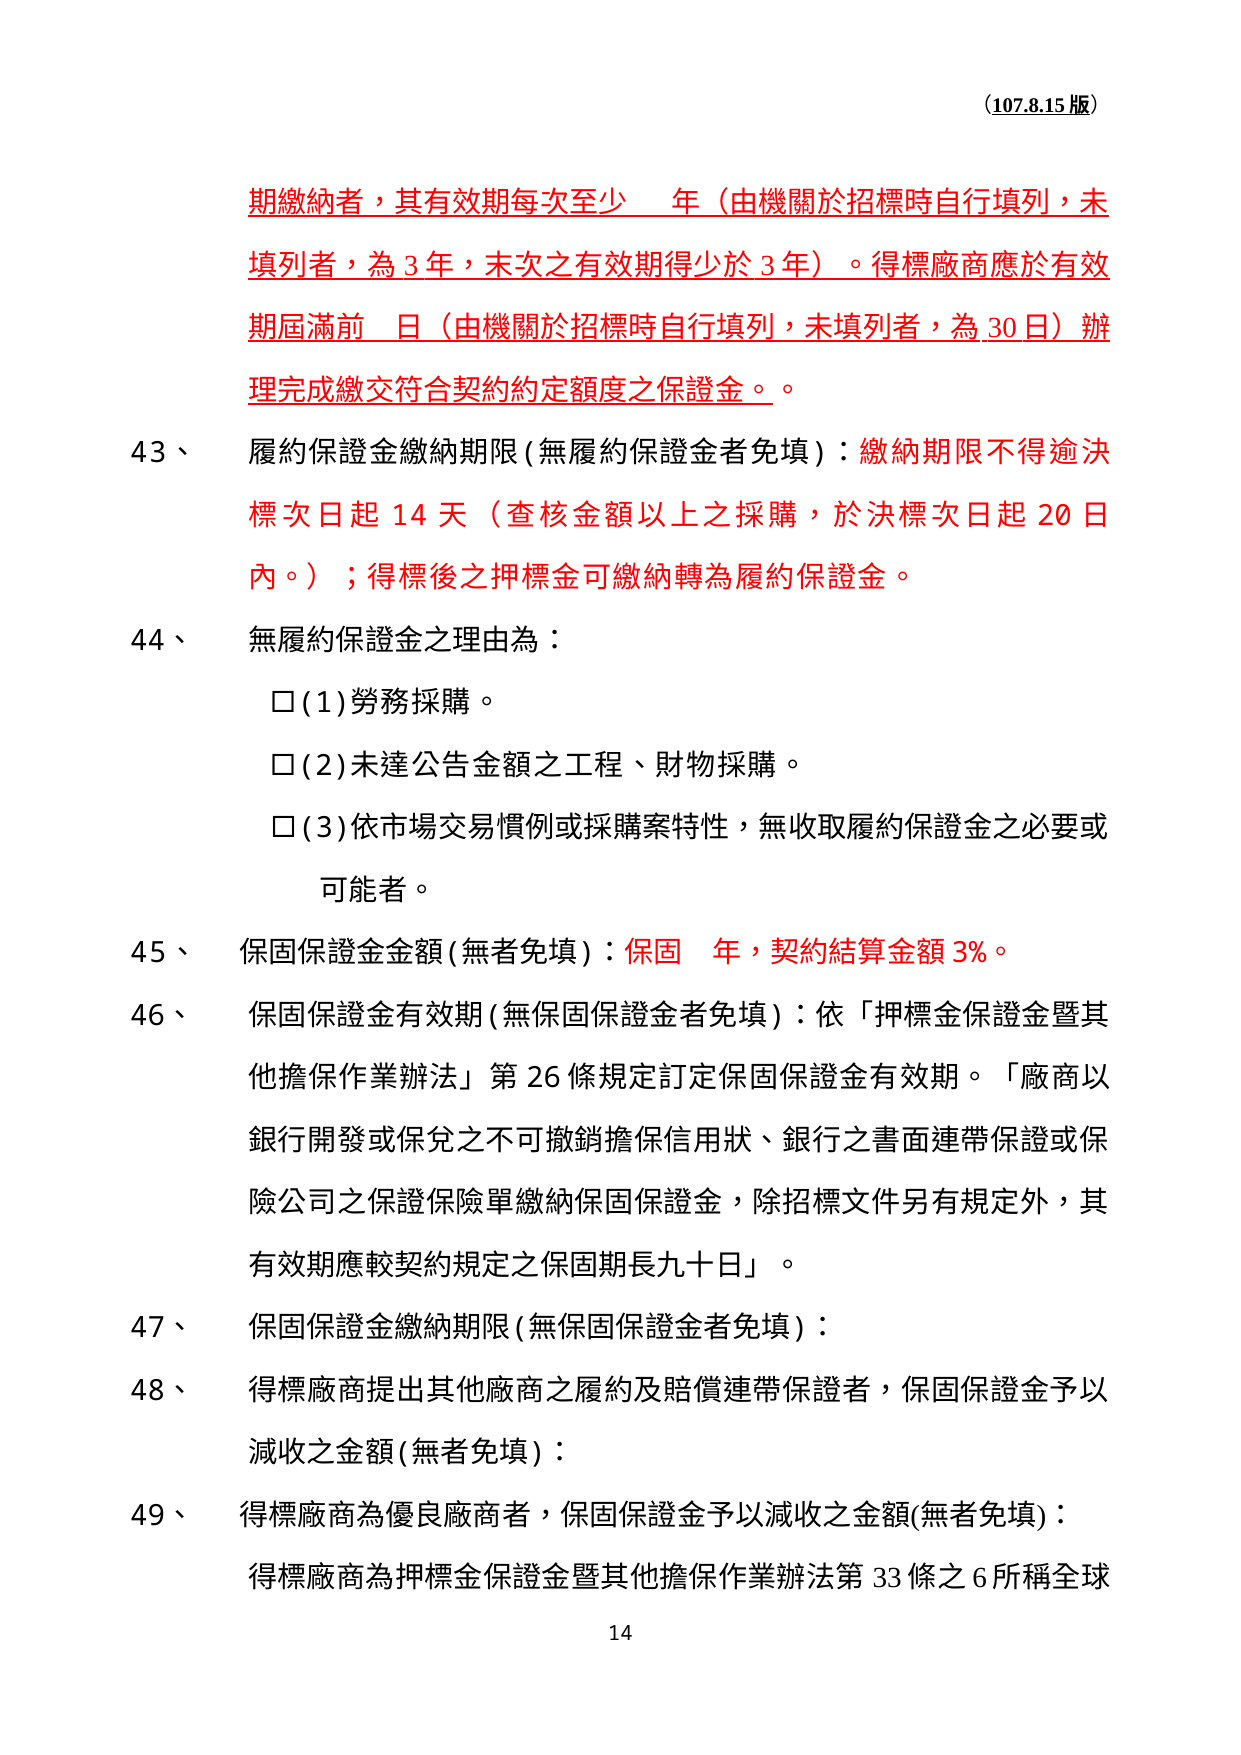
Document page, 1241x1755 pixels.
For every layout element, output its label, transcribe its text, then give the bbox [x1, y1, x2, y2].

text 得標廠商為押標金保證金暨其他擔保作業辦法第33條之6所稱全球 [248, 1533, 1110, 1596]
list 無履約保證金之理由為： [130, 596, 1110, 658]
text (1)勞務採購。 [130, 658, 1110, 721]
list 得標廠商提出其他廠商之履約及賠償連帶保證者，保固保證金予以減收之金額(無者免填)： [130, 1346, 1110, 1471]
text (2)未達公告金額之工程、財物採購。 [130, 721, 1110, 783]
list 保固保證金繳納期限(無保固保證金者免填)： [130, 1283, 1110, 1346]
list 保固保證金金額(無者免填)：保固 年，契約結算金額3%。 [130, 908, 1110, 971]
list 保固保證金有效期(無保固保證金者免填)：依「押標金保證金暨其他擔保作業辦法」第26條規定訂定保固保證金有效期。「廠商以銀行開發或保兌之不可撤銷擔保信用狀、銀行之書面連帶保證或保險公司之保證保險單繳納保固保證金，除招標文件另有規定外，其有效期應較契約規定之保固期長九十日」。 [130, 971, 1110, 1283]
text (3)依市場交易慣例或採購案特性，無收取履約保證金之必要或可能者。 [130, 783, 1110, 908]
list 履約保證金繳納期限(無履約保證金者免填)：繳納期限不得逾決標次日起14天（查核金額以上之採購，於決標次日起20日內。）；得標後之押標金可繳納轉為履約保證金。 [130, 408, 1110, 596]
list 得標廠商為優良廠商者，保固保證金予以減收之金額(無者免填)： [130, 1471, 1110, 1533]
list 期繳納者，其有效期每次至少 年（由機關於招標時自行填列，未填列者，為3年，末次之有效期得少於3年）。得標廠商應於有效期屆滿前 日（由機關於招標時自行填列，未填列者，為30日）辦理完成繳交符合契約約定額度之保證金。。 [130, 158, 1110, 408]
